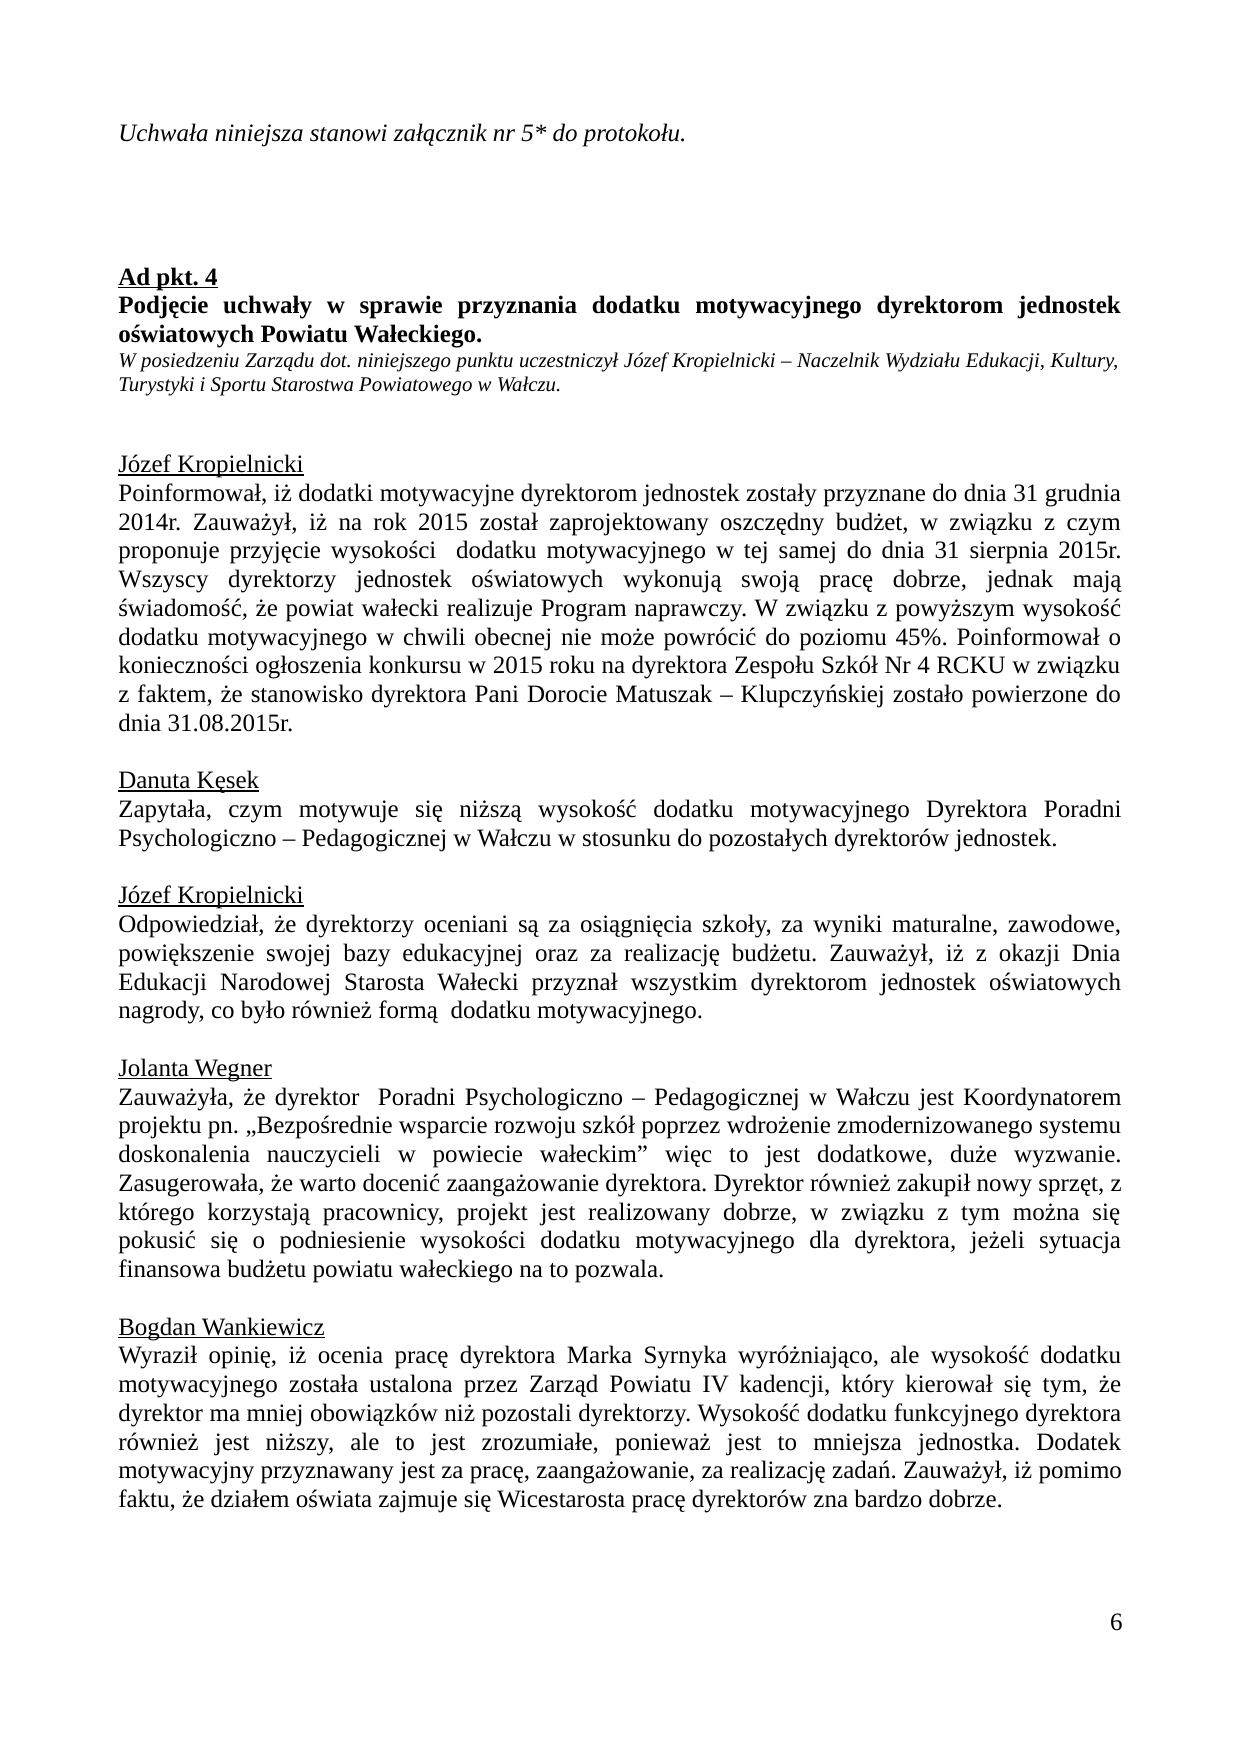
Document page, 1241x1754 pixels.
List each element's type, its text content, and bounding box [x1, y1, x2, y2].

text Ad pkt. 4 [118, 262, 1122, 291]
text W posiedzeniu Zarządu dot. niniejszego punktu uczestniczył Józef Kropielnicki – Naczelnik Wydziału Edukacji, Kultury, Turystyki i Sportu Starostwa Powiatowego w Wałczu. [118, 348, 1122, 396]
text Bogdan Wankiewicz [118, 1312, 1122, 1340]
text Józef Kropielnicki [118, 880, 1122, 909]
text Poinformował, iż dodatki motywacyjne dyrektorom jednostek zostały przyznane do dnia 31 grudnia 2014r. Zauważył, iż na rok 2015 został zaprojektowany oszczędny budżet, w związku z czym proponuje przyjęcie wysokości dodatku motywacyjnego w tej samej do dnia 31 sierpnia 2015r. Wszyscy dyrektorzy jednostek oświatowych wykonują swoją pracę dobrze, jednak mają świadomość, że powiat wałecki realizuje Program naprawczy. W związku z powyższym wysokość dodatku motywacyjnego w chwili obecnej nie może powrócić do poziomu 45%. Poinformował o konieczności ogłoszenia konkursu w 2015 roku na dyrektora Zespołu Szkół Nr 4 RCKU w związku z faktem, że stanowisko dyrektora Pani Dorocie Matuszak – Klupczyńskiej zostało powierzone do dnia 31.08.2015r. [118, 478, 1122, 737]
text Uchwała niniejsza stanowi załącznik nr 5* do protokołu. [118, 118, 1122, 147]
text Zapytała, czym motywuje się niższą wysokość dodatku motywacyjnego Dyrektora Poradni Psychologiczno – Pedagogicznej w Wałczu w stosunku do pozostałych dyrektorów jednostek. [118, 794, 1122, 852]
text Jolanta Wegner [118, 1053, 1122, 1082]
text Józef Kropielnicki [118, 449, 1122, 478]
text Danuta Kęsek [118, 765, 1122, 794]
text Wyraził opinię, iż ocenia pracę dyrektora Marka Syrnyka wyróżniająco, ale wysokość dodatku motywacyjnego została ustalona przez Zarząd Powiatu IV kadencji, który kierował się tym, że dyrektor ma mniej obowiązków niż pozostali dyrektorzy. Wysokość dodatku funkcyjnego dyrektora również jest niższy, ale to jest zrozumiałe, ponieważ jest to mniejsza jednostka. Dodatek motywacyjny przyznawany jest za pracę, zaangażowanie, za realizację zadań. Zauważył, iż pomimo faktu, że działem oświata zajmuje się Wicestarosta pracę dyrektorów zna bardzo dobrze. [118, 1340, 1122, 1513]
text Odpowiedział, że dyrektorzy oceniani są za osiągnięcia szkoły, za wyniki maturalne, zawodowe, powiększenie swojej bazy edukacyjnej oraz za realizację budżetu. Zauważył, iż z okazji Dnia Edukacji Narodowej Starosta Wałecki przyznał wszystkim dyrektorom jednostek oświatowych nagrody, co było również formą dodatku motywacyjnego. [118, 909, 1122, 1024]
text Zauważyła, że dyrektor Poradni Psychologiczno – Pedagogicznej w Wałczu jest Koordynatorem projektu pn. „Bezpośrednie wsparcie rozwoju szkół poprzez wdrożenie zmodernizowanego systemu doskonalenia nauczycieli w powiecie wałeckim” więc to jest dodatkowe, duże wyzwanie. Zasugerowała, że warto docenić zaangażowanie dyrektora. Dyrektor również zakupił nowy sprzęt, z którego korzystają pracownicy, projekt jest realizowany dobrze, w związku z tym można się pokusić się o podniesienie wysokości dodatku motywacyjnego dla dyrektora, jeżeli sytuacja finansowa budżetu powiatu wałeckiego na to pozwala. [118, 1082, 1122, 1283]
text Podjęcie uchwały w sprawie przyznania dodatku motywacyjnego dyrektorom jednostek oświatowych Powiatu Wałeckiego. [118, 291, 1122, 348]
